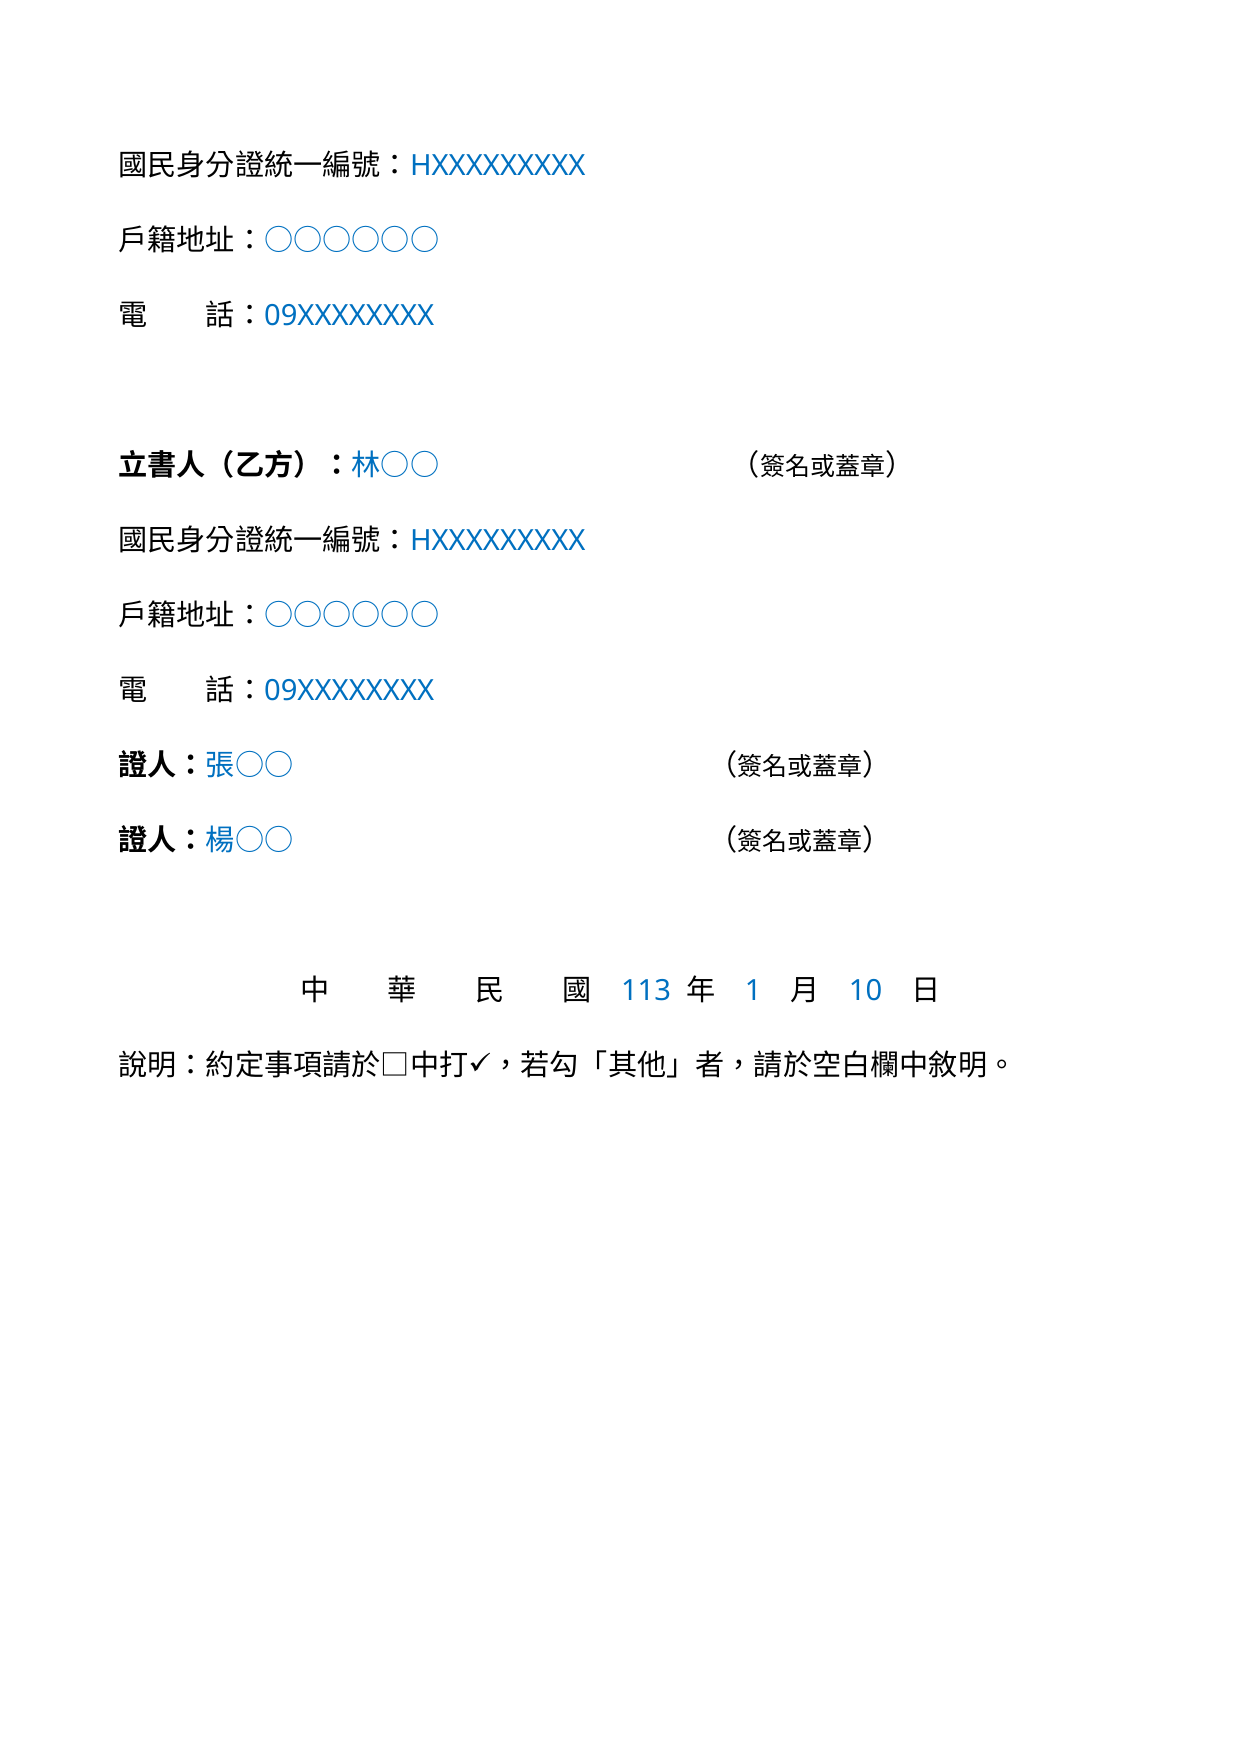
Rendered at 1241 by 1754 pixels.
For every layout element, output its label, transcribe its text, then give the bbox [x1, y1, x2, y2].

text 說明：約定事項請於□中打，若勾「其他」者，請於空白欄中敘明。 [118, 1025, 1122, 1100]
text 戶籍地址：○○○○○○ [118, 200, 1122, 275]
text 證人：楊○○ （簽名或蓋章） [118, 800, 1122, 875]
text 國民身分證統一編號：HXXXXXXXXX [118, 500, 1122, 575]
text 證人：張○○ （簽名或蓋章） [118, 725, 1122, 800]
text 立書人（乙方）：林○○ （簽名或蓋章） [118, 425, 1122, 500]
text 戶籍地址：○○○○○○ [118, 575, 1122, 650]
text 中 華 民 國 113 年 1 月 10 日 [118, 950, 1122, 1025]
text 電 話：09XXXXXXXX [118, 275, 1122, 350]
text 國民身分證統一編號：HXXXXXXXXX [118, 125, 1122, 200]
text 電 話：09XXXXXXXX [118, 650, 1122, 725]
